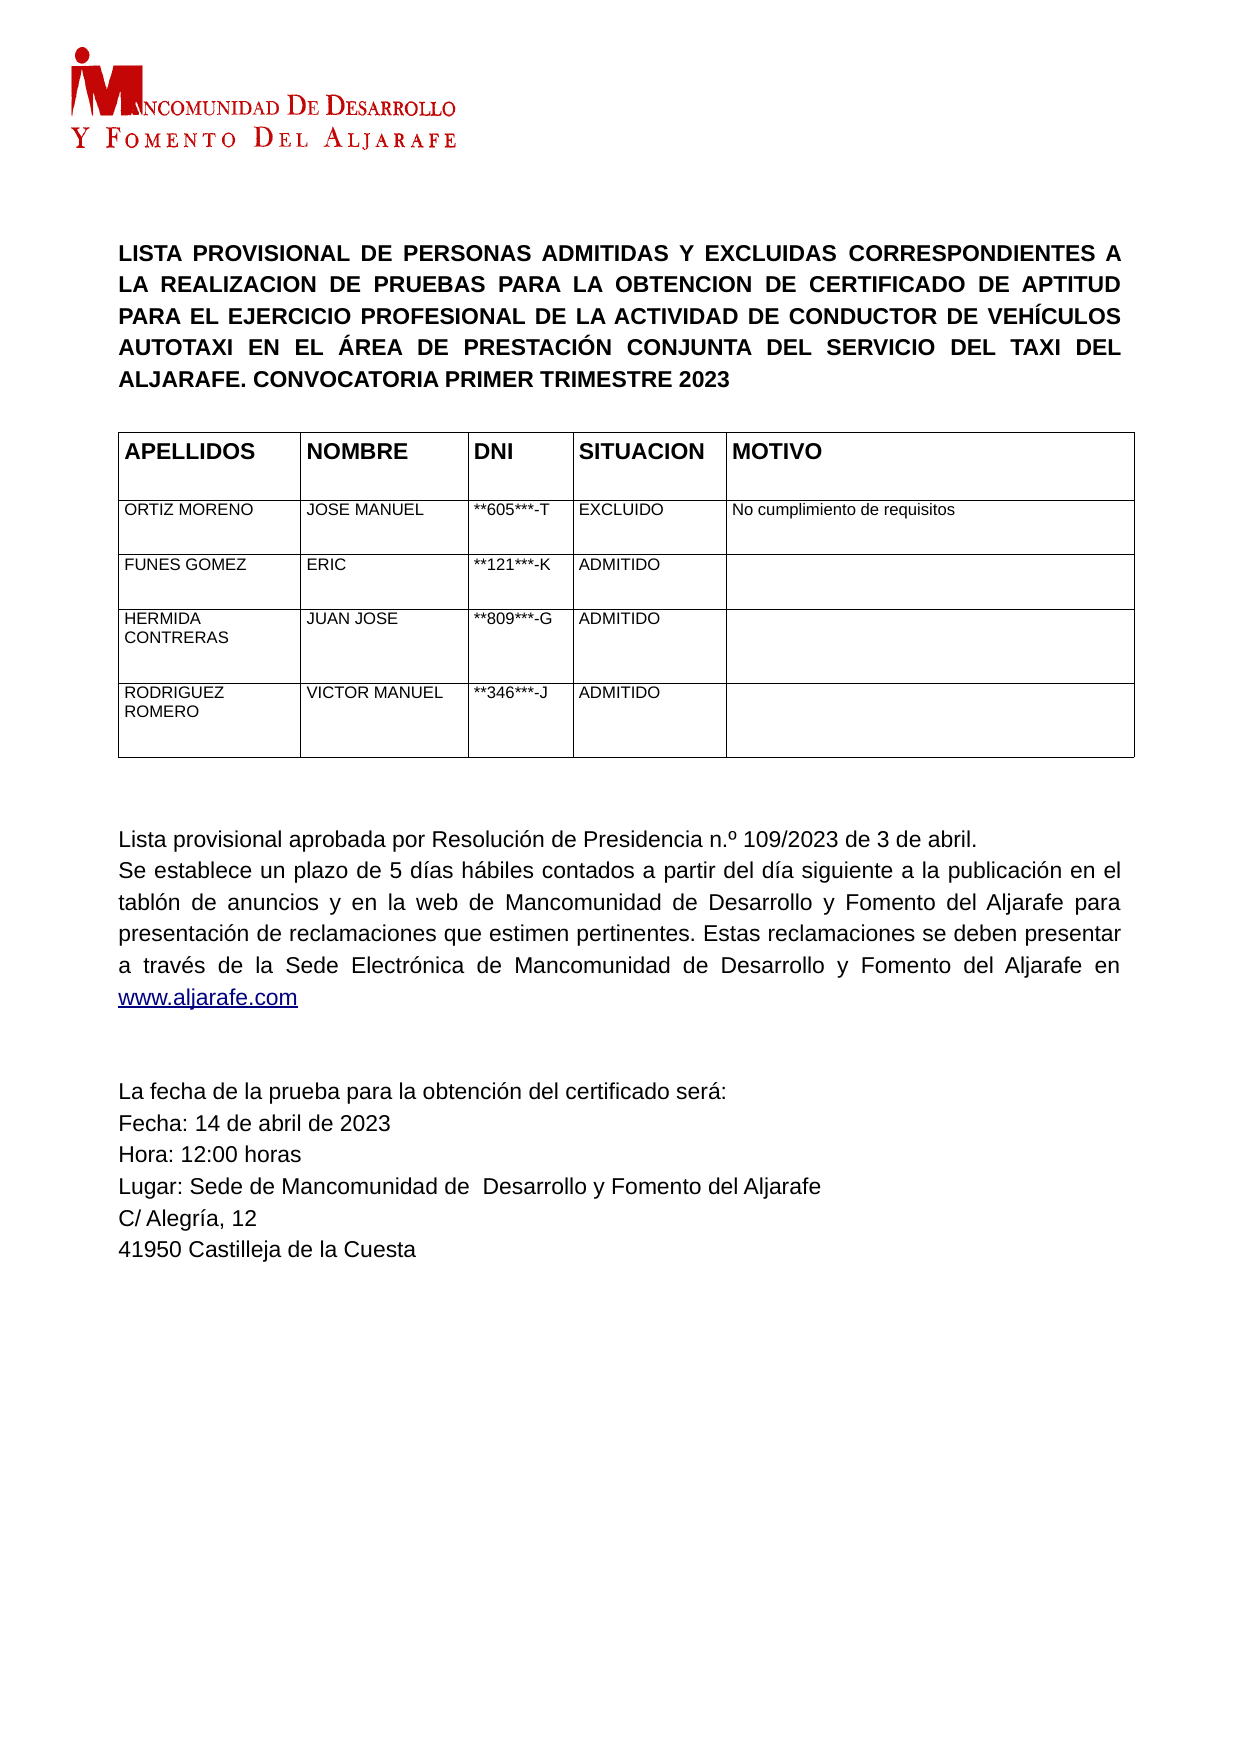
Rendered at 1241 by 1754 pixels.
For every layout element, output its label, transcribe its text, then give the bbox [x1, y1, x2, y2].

table_cell **809***-G [469, 610, 573, 683]
table_cell **605***-T [469, 501, 573, 554]
table_header APELLIDOS [119, 433, 300, 499]
table_cell ADMITIDO [574, 610, 726, 683]
picture [68, 41, 462, 154]
table_header MOTIVO [727, 433, 1134, 499]
table_cell ORTIZ MORENO [119, 501, 300, 554]
table_cell JOSE MANUEL [301, 501, 468, 554]
text 41950 Castilleja de la Cuesta [118, 1236, 1122, 1262]
text La fecha de la prueba para la obtención del certificado será: [118, 1078, 1122, 1104]
table_cell ERIC [301, 555, 468, 609]
table_cell [727, 555, 1134, 609]
table_cell VICTOR MANUEL [301, 684, 468, 757]
table_header DNI [469, 433, 573, 499]
text Se establece un plazo de 5 días hábiles contados a partir del día siguiente a la publicación en el tablón de anuncios y en la web de Mancomunidad de Desarrollo y Fomento del Aljarafe para presentación de reclamaciones que estimen pertinentes. Estas reclamaciones se deben presentar a través de la Sede Electrónica de Mancomunidad de Desarrollo y Fomento del Aljarafe en www.aljarafe.com [118, 857, 1122, 1010]
table_cell **346***-J [469, 684, 573, 757]
table_header SITUACION [574, 433, 726, 499]
text C/ Alegría, 12 [118, 1204, 1122, 1231]
text Hora: 12:00 horas [118, 1141, 1122, 1168]
text Lugar: Sede de Mancomunidad de Desarrollo y Fomento del Aljarafe [118, 1173, 1122, 1199]
table_cell ADMITIDO [574, 684, 726, 757]
text Fecha: 14 de abril de 2023 [118, 1110, 1122, 1136]
table_cell [727, 610, 1134, 683]
text Lista provisional aprobada por Resolución de Presidencia n.º 109/2023 de 3 de abril. [118, 826, 1122, 852]
table_cell JUAN JOSE [301, 610, 468, 683]
table_cell No cumplimiento de requisitos [727, 501, 1134, 554]
table_cell RODRIGUEZ ROMERO [119, 684, 300, 757]
table_cell **121***-K [469, 555, 573, 609]
table_cell FUNES GOMEZ [119, 555, 300, 609]
table_cell HERMIDA CONTRERAS [119, 610, 300, 683]
table_cell ADMITIDO [574, 555, 726, 609]
text LISTA PROVISIONAL DE PERSONAS ADMITIDAS Y EXCLUIDAS CORRESPONDIENTES A LA REALIZACION DE PRUEBAS PARA LA OBTENCION DE CERTIFICADO DE APTITUD PARA EL EJERCICIO PROFESIONAL DE LA ACTIVIDAD DE CONDUCTOR DE VEHÍCULOS AUTOTAXI EN EL ÁREA DE PRESTACIÓN CONJUNTA DEL SERVICIO DEL TAXI DEL ALJARAFE. CONVOCATORIA PRIMER TRIMESTRE 2023 [118, 239, 1122, 392]
table_cell EXCLUIDO [574, 501, 726, 554]
table_cell [727, 684, 1134, 757]
table_header NOMBRE [301, 433, 468, 499]
